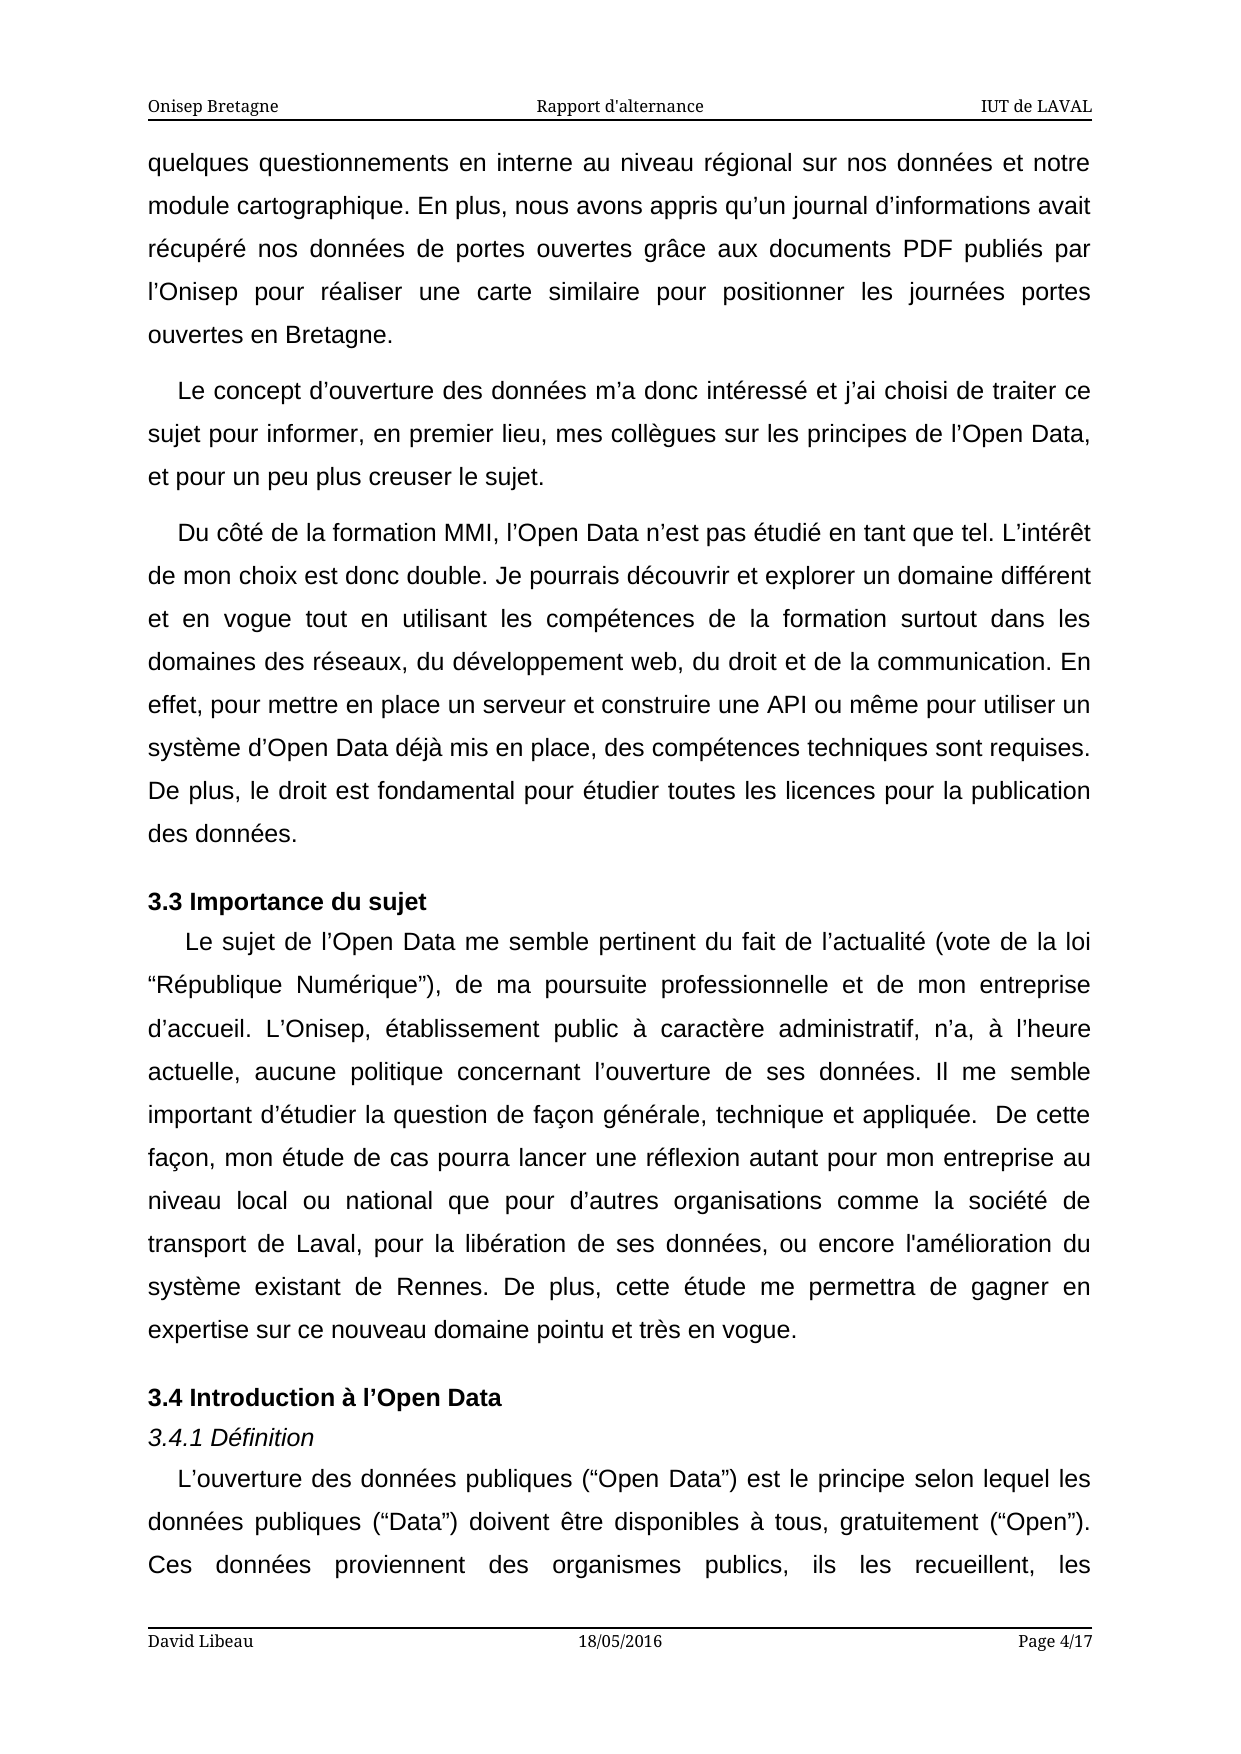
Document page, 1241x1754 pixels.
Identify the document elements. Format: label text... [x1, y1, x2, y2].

text Le concept d’ouverture des données m’a donc intéressé et j’ai choisi de traiter ce sujet pour informer, en premier lieu, mes collègues sur les principes de l’Open Data, et pour un peu plus creuser le sujet. [148, 376, 1092, 491]
subtitle 3.4 Introduction à l’Open Data [148, 1383, 1092, 1412]
text Du côté de la formation MMI, l’Open Data n’est pas étudié en tant que tel. L’intérêt de mon choix est donc double. Je pourrais découvrir et explorer un domaine différent et en vogue tout en utilisant les compétences de la formation surtout dans les domaines des réseaux, du développement web, du droit et de la communication. En effet, pour mettre en place un serveur et construire une API ou même pour utiliser un système d’Open Data déjà mis en place, des compétences techniques sont requises. De plus, le droit est fondamental pour étudier toutes les licences pour la publication des données. [148, 518, 1092, 848]
subtitle 3.3 Importance du sujet [148, 887, 1092, 916]
subtitle 3.4.1 Définition [148, 1423, 1092, 1452]
text quelques questionnements en interne au niveau régional sur nos données et notre module cartographique. En plus, nous avons appris qu’un journal d’informations avait récupéré nos données de portes ouvertes grâce aux documents PDF publiés par l’Onisep pour réaliser une carte similaire pour positionner les journées portes ouvertes en Bretagne. [148, 148, 1092, 349]
text Le sujet de l’Open Data me semble pertinent du fait de l’actualité (vote de la loi “République Numérique”), de ma poursuite professionnelle et de mon entreprise d’accueil. L’Onisep, établissement public à caractère administratif, n’a, à l’heure actuelle, aucune politique concernant l’ouverture de ses données. Il me semble important d’étudier la question de façon générale, technique et appliquée. De cette façon, mon étude de cas pourra lancer une réflexion autant pour mon entreprise au niveau local ou national que pour d’autres organisations comme la société de transport de Laval, pour la libération de ses données, ou encore l'amélioration du système existant de Rennes. De plus, cette étude me permettra de gagner en expertise sur ce nouveau domaine pointu et très en vogue. [148, 927, 1092, 1344]
text L’ouverture des données publiques (“Open Data”) est le principe selon lequel les données publiques (“Data”) doivent être disponibles à tous, gratuitement (“Open”). Ces données proviennent des organismes publics, ils les recueillent, les [148, 1464, 1092, 1579]
